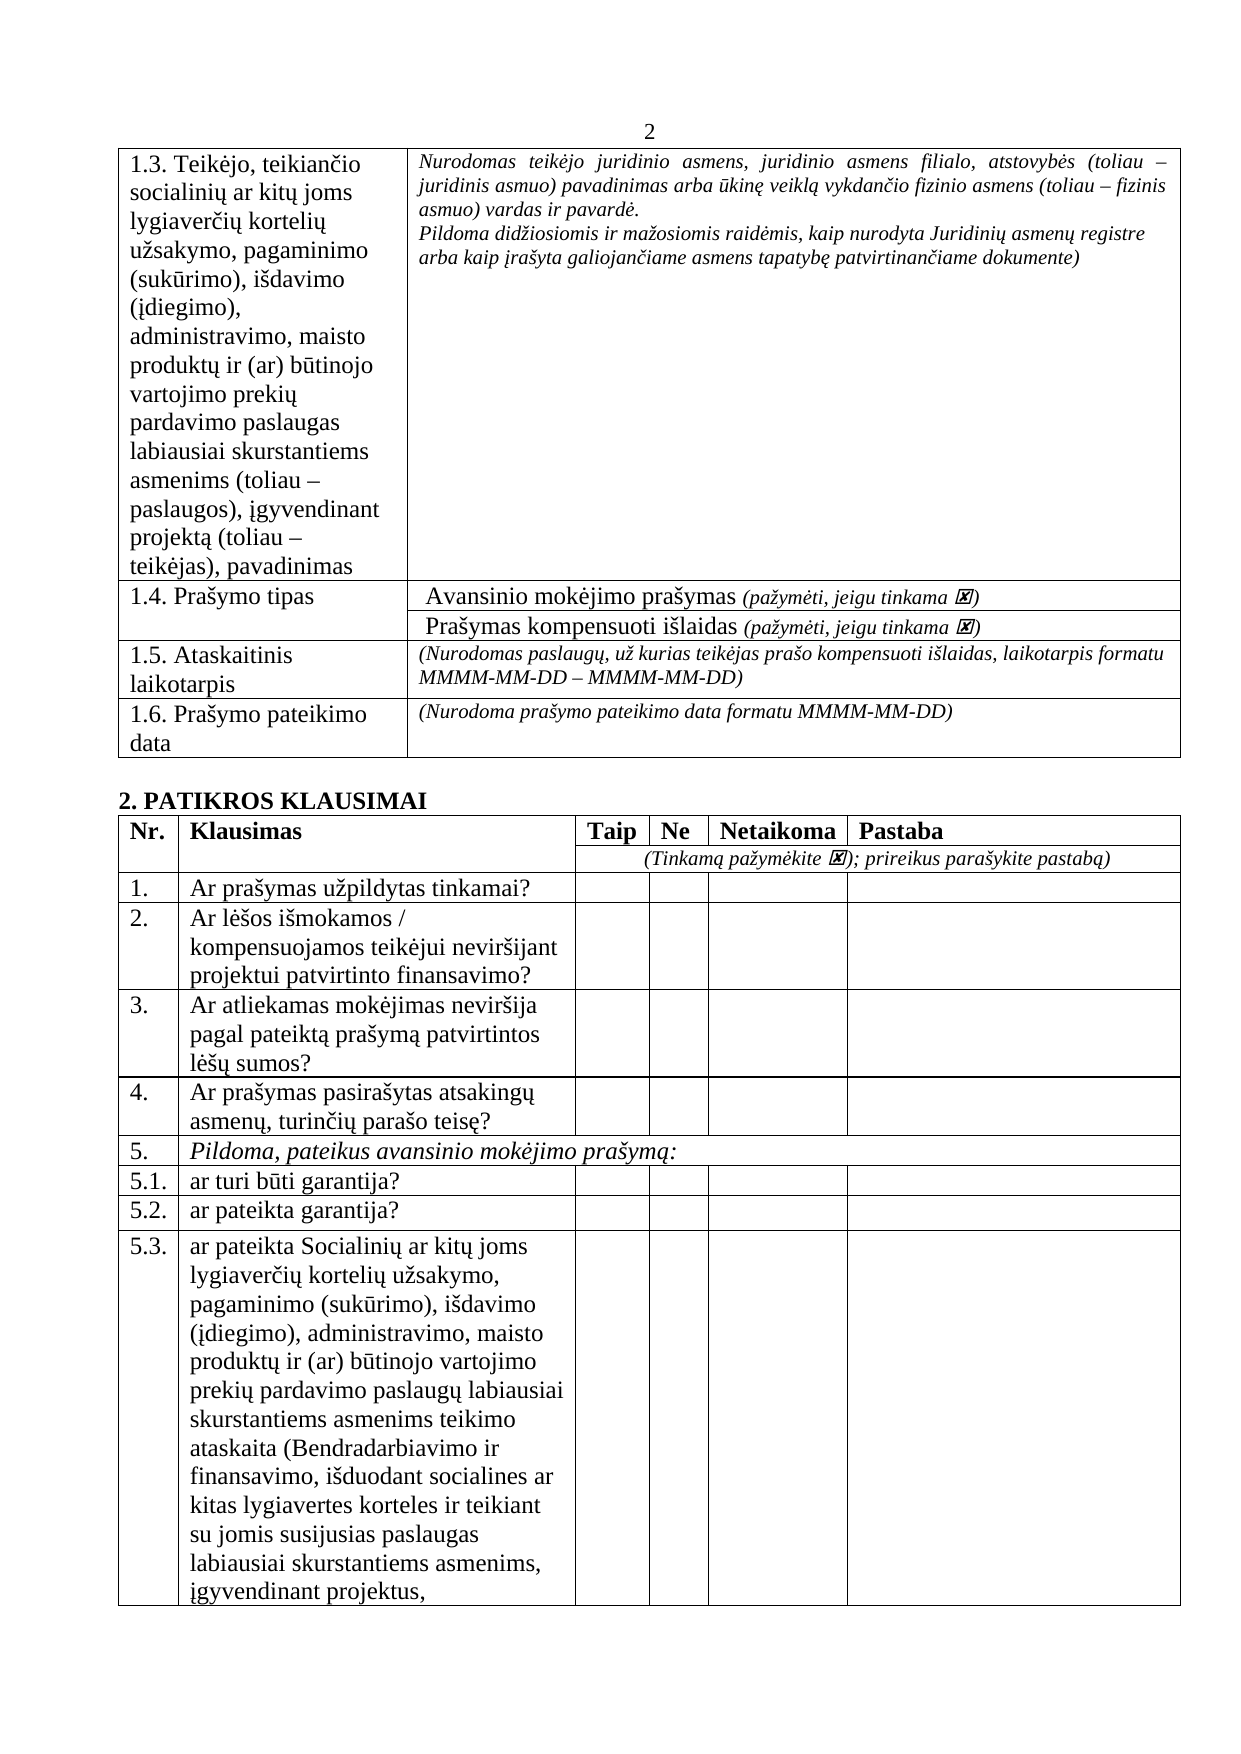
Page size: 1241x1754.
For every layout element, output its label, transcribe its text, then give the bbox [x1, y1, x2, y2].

table_header Klausimas [179, 816, 575, 872]
table_cell [650, 903, 708, 989]
table_header Ne [650, 816, 708, 845]
table_cell [709, 990, 847, 1076]
table_cell [576, 1231, 649, 1605]
table_cell Avansinio mokėjimo prašymas (pažymėti, jeigu tinkama ) [408, 581, 1180, 610]
table_header Nr. [119, 816, 178, 872]
table_cell [848, 903, 1180, 989]
table_cell [848, 1166, 1180, 1194]
table_cell [576, 1196, 649, 1230]
table_cell (Nurodomas paslaugų, už kurias teikėjas prašo kompensuoti išlaidas, laikotarpis formatu MMMM-MM-DD – MMMM-MM-DD) [408, 641, 1180, 698]
table_cell [576, 873, 649, 902]
table_cell [709, 1166, 847, 1194]
table_cell [709, 1231, 847, 1605]
table_cell Ar atliekamas mokėjimas neviršija pagal pateiktą prašymą patvirtintos lėšų sumos? [179, 990, 575, 1076]
table_cell 1.6. Prašymo pateikimo data [119, 699, 407, 757]
table_cell 5.2. [119, 1196, 178, 1230]
table_cell [650, 1196, 708, 1230]
table_cell 5.3. [119, 1231, 178, 1605]
table_cell 2. [119, 903, 178, 989]
table_cell 4. [119, 1078, 178, 1135]
table_cell [576, 903, 649, 989]
table_cell [650, 1231, 708, 1605]
table_cell Ar prašymas užpildytas tinkamai? [179, 873, 575, 902]
table_cell 1.3. Teikėjo, teikiančio socialinių ar kitų joms lygiaverčių kortelių užsakymo, pagaminimo (sukūrimo), išdavimo (įdiegimo), administravimo, maisto produktų ir (ar) būtinojo vartojimo prekių pardavimo paslaugas labiausiai skurstantiems asmenims (toliau – paslaugos), įgyvendinant projektą (toliau – teikėjas), pavadinimas [119, 149, 407, 580]
table_cell [650, 990, 708, 1076]
table_cell [709, 903, 847, 989]
table_cell [709, 873, 847, 902]
text 2. PATIKROS KLAUSIMAI [118, 786, 1181, 815]
table_cell [848, 1231, 1180, 1605]
table_cell ar turi būti garantija? [179, 1166, 575, 1194]
table_cell [848, 873, 1180, 902]
table_cell 5.1. [119, 1166, 178, 1194]
table_cell ar pateikta Socialinių ar kitų joms lygiaverčių kortelių užsakymo, pagaminimo (sukūrimo), išdavimo (įdiegimo), administravimo, maisto produktų ir (ar) būtinojo vartojimo prekių pardavimo paslaugų labiausiai skurstantiems asmenims teikimo ataskaita (Bendradarbiavimo ir finansavimo, išduodant socialines ar kitas lygiavertes korteles ir teikiant su jomis susijusias paslaugas labiausiai skurstantiems asmenims, įgyvendinant projektus, [179, 1231, 575, 1605]
table_cell [709, 1196, 847, 1230]
table_cell [709, 1078, 847, 1135]
table_header Netaikoma [709, 816, 847, 845]
table_cell Pildoma, pateikus avansinio mokėjimo prašymą: [179, 1136, 1180, 1165]
table_cell Ar lėšos išmokamos / kompensuojamos teikėjui neviršijant projektui patvirtinto finansavimo? [179, 903, 575, 989]
table_header Pastaba [848, 816, 1180, 845]
table_cell [576, 1166, 649, 1194]
table_cell (Nurodoma prašymo pateikimo data formatu MMMM-MM-DD) [408, 699, 1180, 757]
table_cell [848, 1196, 1180, 1230]
table_cell [576, 990, 649, 1076]
table_cell 3. [119, 990, 178, 1076]
table_cell (Tinkamą pažymėkite ); prireikus parašykite pastabą) [576, 846, 1180, 872]
table_cell [650, 1166, 708, 1194]
table_cell Ar prašymas pasirašytas atsakingų asmenų, turinčių parašo teisę? [179, 1078, 575, 1135]
table_cell [650, 873, 708, 902]
table_cell Nurodomas teikėjo juridinio asmens, juridinio asmens filialo, atstovybės (toliau – juridinis asmuo) pavadinimas arba ūkinę veiklą vykdančio fizinio asmens (toliau – fizinis asmuo) vardas ir pavardė. Pildoma didžiosiomis ir mažosiomis raidėmis, kaip nurodyta Juridinių asmenų registre arba kaip įrašyta galiojančiame asmens tapatybę patvirtinančiame dokumente) [408, 149, 1180, 580]
table_cell Prašymas kompensuoti išlaidas (pažymėti, jeigu tinkama ) [408, 611, 1180, 639]
table_cell [848, 1078, 1180, 1135]
table_cell 5. [119, 1136, 178, 1165]
table_cell ar pateikta garantija? [179, 1196, 575, 1230]
table_cell 1.4. Prašymo tipas [119, 581, 407, 639]
table_cell [848, 990, 1180, 1076]
table_cell 1.5. Ataskaitinis laikotarpis [119, 641, 407, 698]
table_cell [650, 1078, 708, 1135]
table_cell [576, 1078, 649, 1135]
table_header Taip [576, 816, 649, 845]
table_cell 1. [119, 873, 178, 902]
